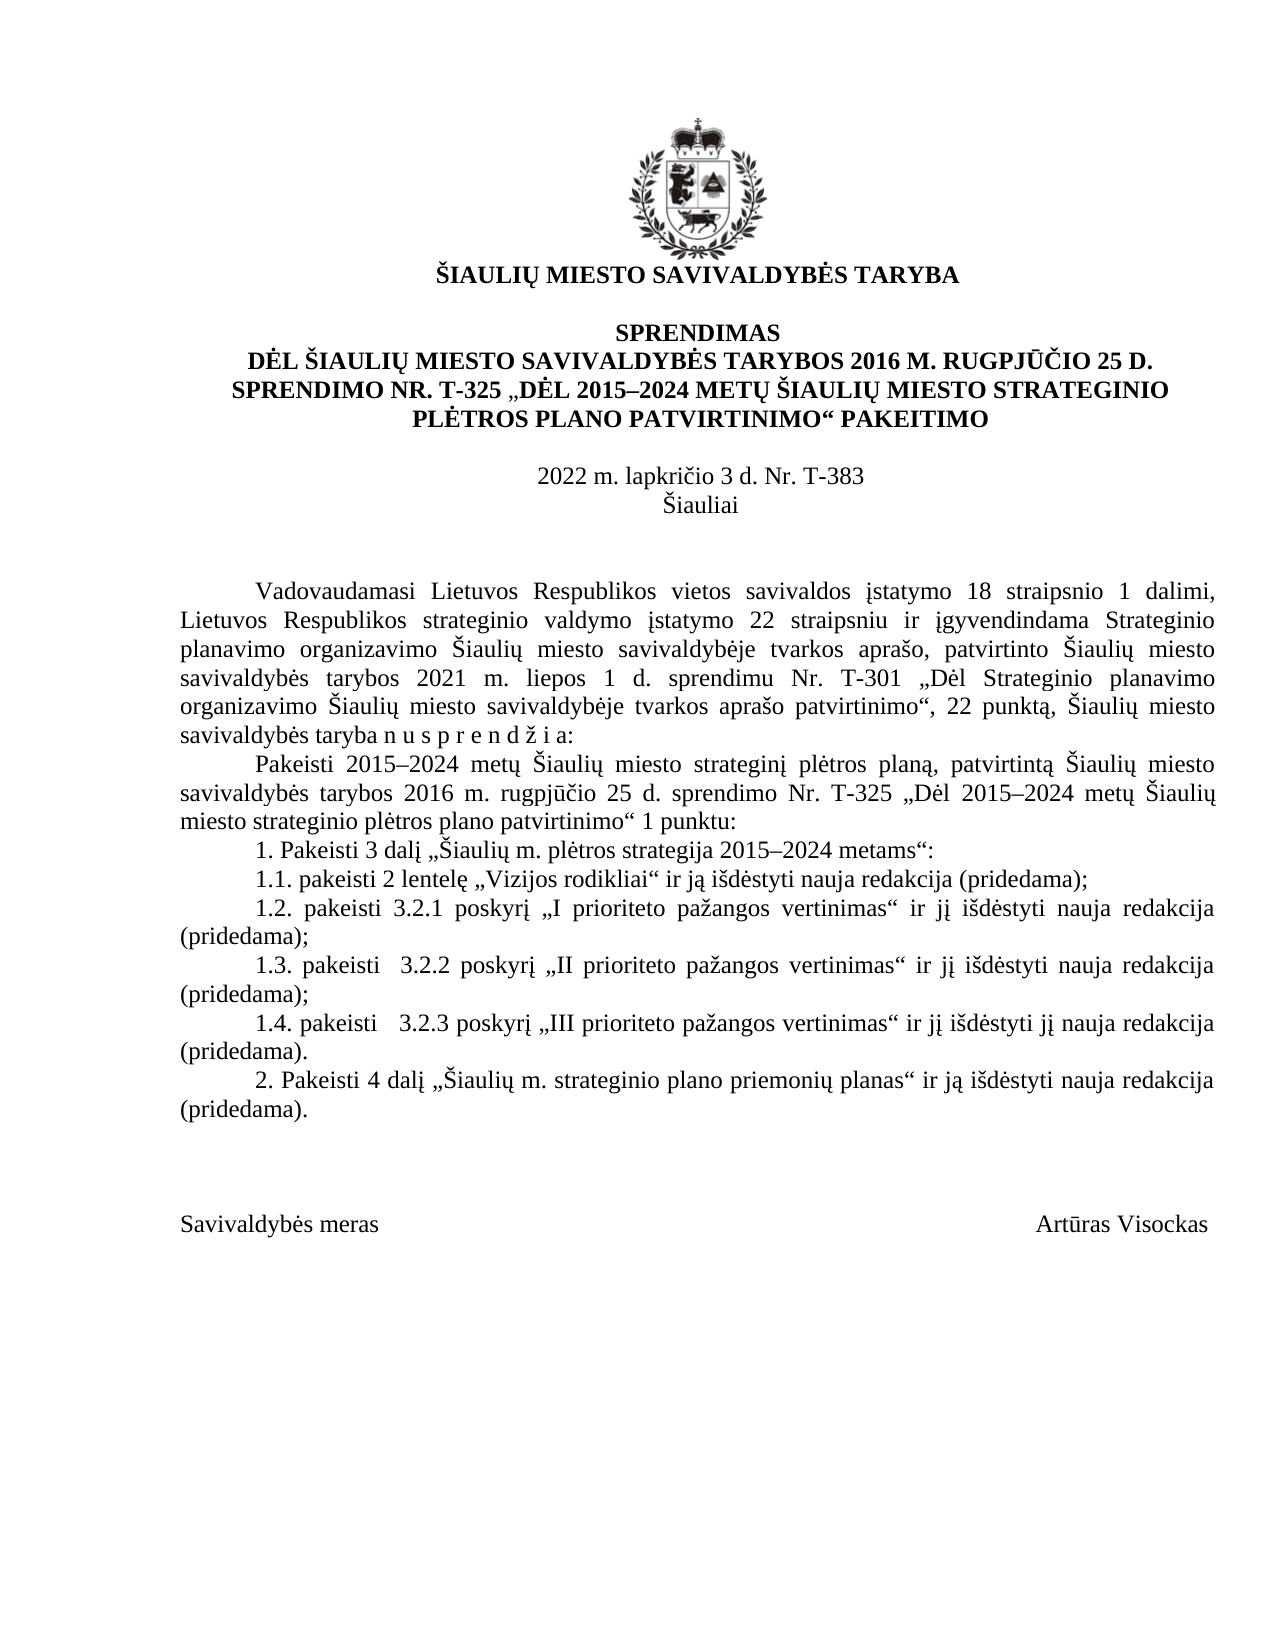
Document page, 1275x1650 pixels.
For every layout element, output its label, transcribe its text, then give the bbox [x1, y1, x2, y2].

subtitle ŠIAULIŲ MIESTO SAVIVALDYBĖS TARYBA [180, 260, 1216, 289]
text DĖL ŠIAULIŲ MIESTO SAVIVALDYBĖS TARYBOS 2016 M. RUGPJŪČIO 25 D. SPRENDIMO NR. T-325 „DĖL 2015–2024 METŲ ŠIAULIŲ MIESTO STRATEGINIO PLĖTROS PLANO PATVIRTINIMO“ PAKEITIMO [180, 346, 1221, 433]
text Savivaldybės meras Artūras Visockas [180, 1209, 1210, 1238]
text 1. Pakeisti 3 dalį „Šiaulių m. plėtros strategija 2015–2024 metams“: [180, 835, 1216, 864]
text 1.1. pakeisti 2 lentelę „Vizijos rodikliai“ ir ją išdėstyti nauja redakcija (pridedama); [180, 864, 1216, 893]
text Vadovaudamasi Lietuvos Respublikos vietos savivaldos įstatymo 18 straipsnio 1 dalimi, Lietuvos Respublikos strateginio valdymo įstatymo 22 straipsniu ir įgyvendindama Strateginio planavimo organizavimo Šiaulių miesto savivaldybėje tvarkos aprašo, patvirtinto Šiaulių miesto savivaldybės tarybos 2021 m. liepos 1 d. sprendimu Nr. T-301 „Dėl Strateginio planavimo organizavimo Šiaulių miesto savivaldybėje tvarkos aprašo patvirtinimo“, 22 punktą, Šiaulių miesto savivaldybės taryba n u s p r e n d ž i a: [180, 576, 1216, 749]
text 1.3. pakeisti 3.2.2 poskyrį „II prioriteto pažangos vertinimas“ ir jį išdėstyti nauja redakcija (pridedama); [180, 950, 1216, 1008]
text 2. Pakeisti 4 dalį „Šiaulių m. strateginio plano priemonių planas“ ir ją išdėstyti nauja redakcija (pridedama). [180, 1065, 1216, 1123]
text Pakeisti 2015–2024 metų Šiaulių miesto strateginį plėtros planą, patvirtintą Šiaulių miesto savivaldybės tarybos 2016 m. rugpjūčio 25 d. sprendimo Nr. T-325 „Dėl 2015–2024 metų Šiaulių miesto strateginio plėtros plano patvirtinimo“ 1 punktu: [180, 749, 1216, 835]
text 1.4. pakeisti 3.2.3 poskyrį „III prioriteto pažangos vertinimas“ ir jį išdėstyti jį nauja redakcija (pridedama). [180, 1008, 1216, 1065]
text Šiauliai [180, 490, 1221, 519]
text 2022 m. lapkričio 3 d. Nr. T-383 [180, 461, 1221, 490]
text SPRENDIMAS [180, 318, 1216, 346]
text 1.2. pakeisti 3.2.1 poskyrį „I prioriteto pažangos vertinimas“ ir jį išdėstyti nauja redakcija (pridedama); [180, 893, 1216, 950]
